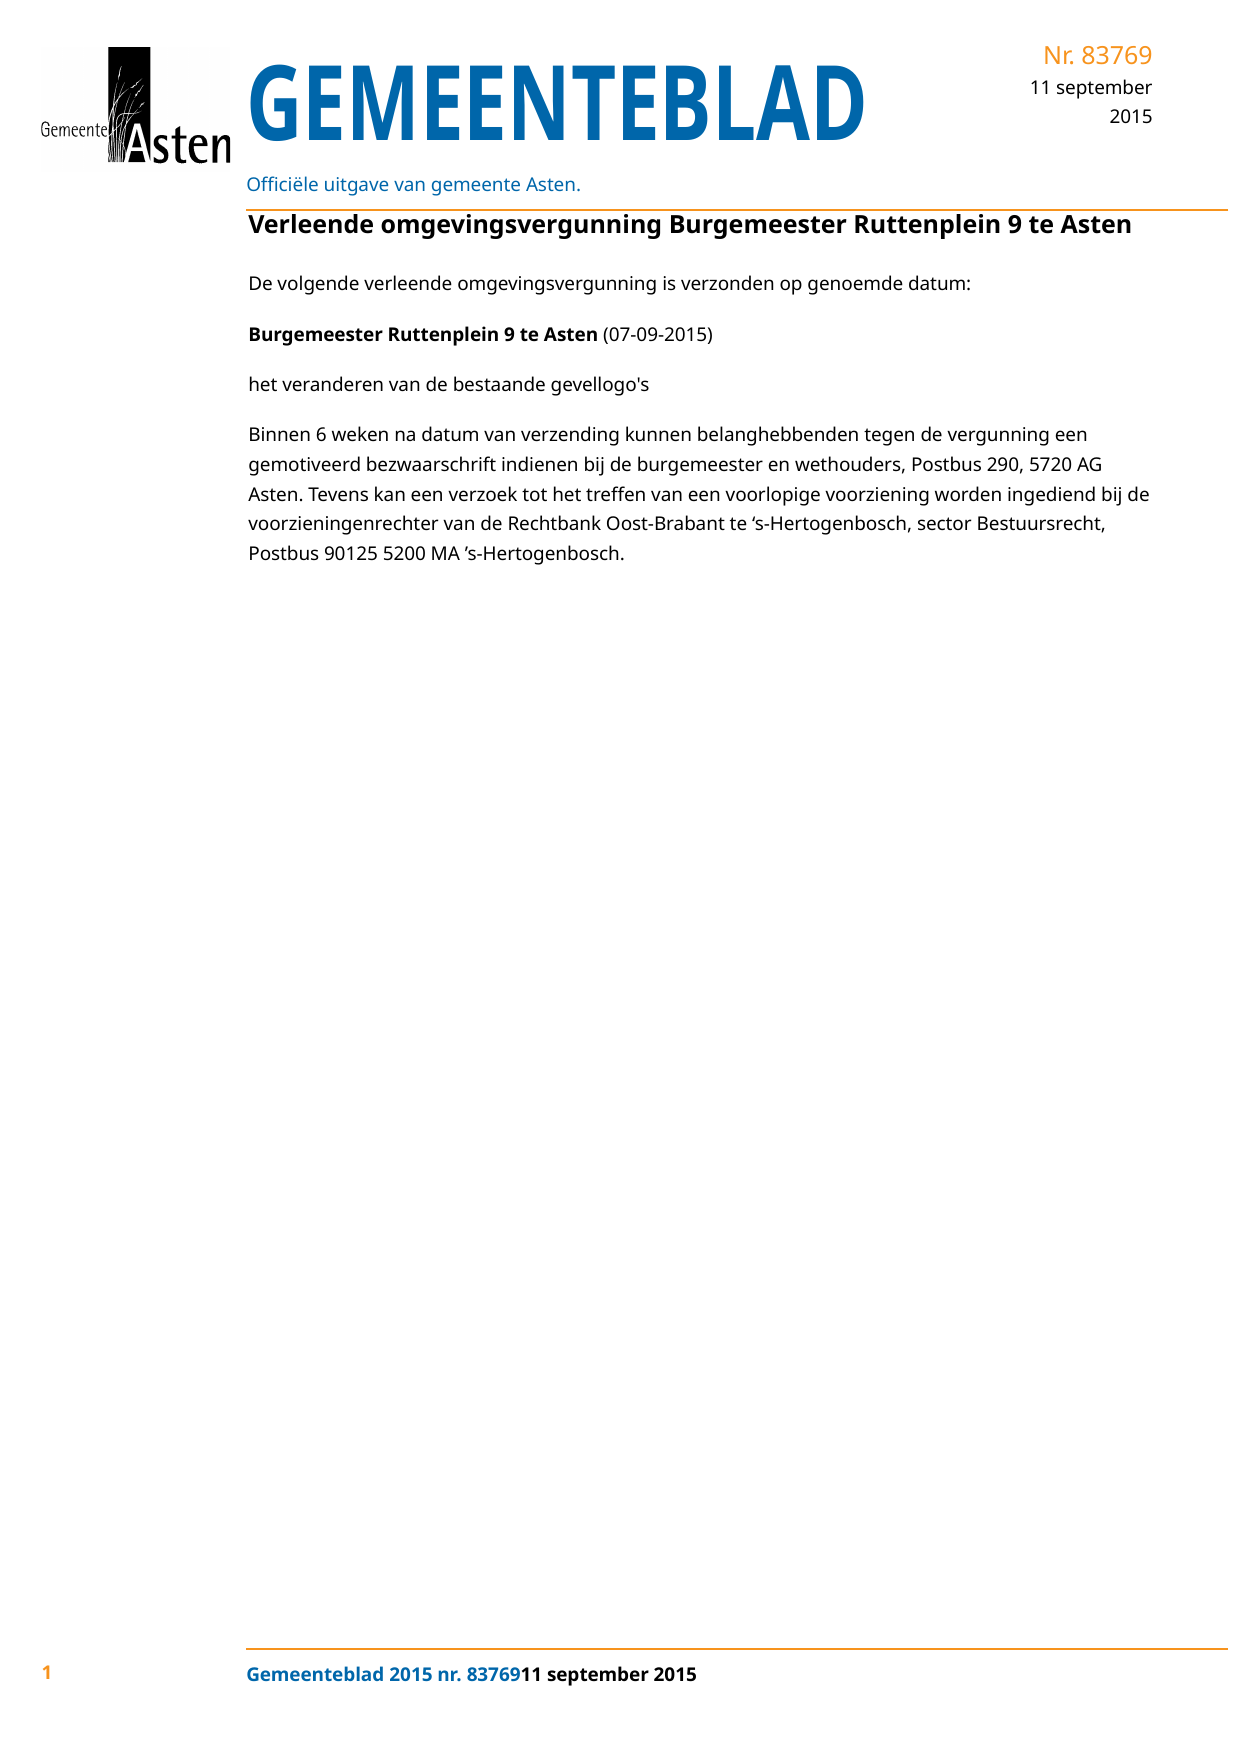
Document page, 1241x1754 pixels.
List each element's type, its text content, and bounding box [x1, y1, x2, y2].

text het veranderen van de bestaande gevellogo's [248, 371, 1152, 397]
text De volgende verleende omgevingsvergunning is verzonden op genoemde datum: [248, 270, 1152, 296]
text Burgemeester Ruttenplein 9 te Asten (07-09-2015) [248, 321, 1152, 346]
text Binnen 6 weken na datum van verzending kunnen belanghebbenden tegen de vergunning een gemotiveerd bezwaarschrift indienen bij de burgemeester en wethouders, Postbus 290, 5720 AG Asten. Tevens kan een verzoek tot het treffen van een voorlopige voorziening worden ingediend bij de voorzieningenrechter van de Rechtbank Oost-Brabant te ‘s-Hertogenbosch, sector Bestuursrecht, Postbus 90125 5200 MA ’s-Hertogenbosch. [248, 422, 1152, 566]
text Verleende omgevingsvergunning Burgemeester Ruttenplein 9 te Asten [248, 211, 1152, 241]
picture [41, 47, 231, 172]
